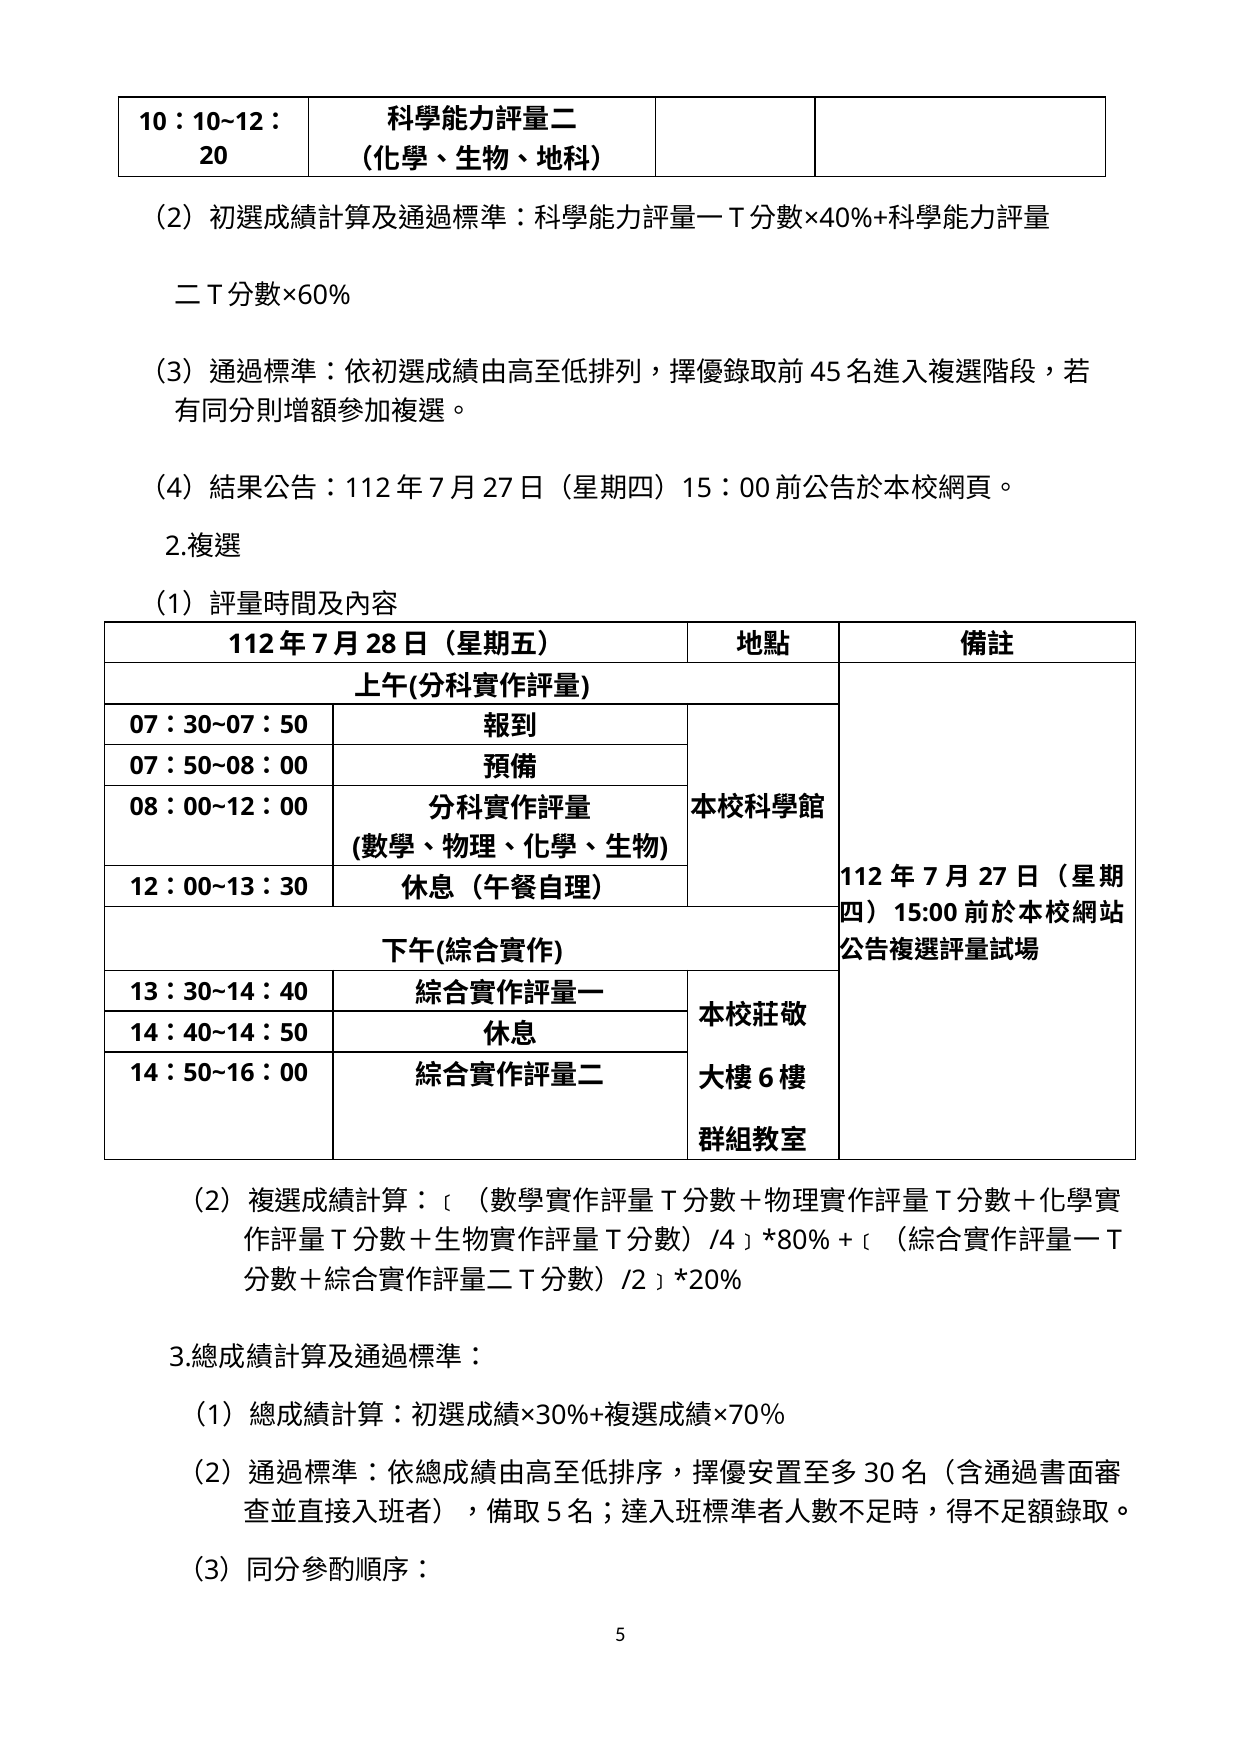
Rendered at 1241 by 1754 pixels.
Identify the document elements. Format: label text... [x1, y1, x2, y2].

table_cell 綜合實作評量二 [334, 1053, 687, 1159]
text （1）總成績計算：初選成績×30%+複選成績×70％ [118, 1393, 1122, 1432]
table_header 地點 [688, 623, 838, 662]
table_cell 綜合實作評量一 [334, 971, 687, 1010]
text （4）結果公告：112年7月27日（星期四）15：00前公告於本校網頁。 [118, 466, 1122, 505]
table_cell 分科實作評量 (數學、物理、化學、生物) [334, 786, 687, 865]
table_header 備註 [840, 623, 1135, 662]
table_cell 14：40~14：50 [105, 1012, 332, 1051]
table_cell [656, 98, 814, 176]
table_cell 112年7月27日（星期四）15:00前於本校網站公告複選評量試場 [840, 663, 1135, 1159]
table_cell 休息（午餐自理） [334, 866, 687, 906]
table_cell 13：30~14：40 [105, 971, 332, 1010]
table_cell 休息 [334, 1012, 687, 1051]
table_cell 07：30~07：50 [105, 705, 332, 744]
table_cell 本校科學館 [688, 705, 838, 906]
table_cell [816, 98, 1105, 176]
table_cell 本校莊敬大樓6樓群組教室 [688, 971, 838, 1159]
table_cell 07：50~08：00 [105, 745, 332, 784]
table_header 112年7月28日（星期五） [105, 623, 687, 662]
table_cell 10：10~12：20 [119, 98, 308, 176]
table_cell 科學能力評量二 （化學、生物、地科） [309, 98, 655, 176]
table_cell 下午(綜合實作) [105, 907, 838, 969]
table_cell 08：00~12：00 [105, 786, 332, 865]
text （2）通過標準：依總成績由高至低排序，擇優安置至多30名（含通過書面審查並直接入班者），備取5名；達入班標準者人數不足時，得不足額錄取。 [177, 1451, 1122, 1529]
text （3）通過標準：依初選成績由高至低排列，擇優錄取前45名進入複選階段，若 有同分則增額參加複選。 [118, 349, 1122, 428]
text 3.總成績計算及通過標準： [162, 1334, 1122, 1374]
text 2.複選 [164, 524, 1122, 563]
table_cell 報到 [334, 705, 687, 744]
text （2）複選成績計算：﹝（數學實作評量T分數＋物理實作評量T分數＋化學實作評量T分數＋生物實作評量T分數）/4﹞*80% +﹝（綜合實作評量一T分數＋綜合實作評量二T分數）/2﹞*20% [177, 1179, 1122, 1297]
text 二T分數×60% [118, 273, 1122, 312]
table_cell 14：50~16：00 [105, 1053, 332, 1159]
table_cell 上午(分科實作評量) [105, 663, 838, 703]
text （3）同分參酌順序： [177, 1548, 1122, 1588]
table_cell 12：00~13：30 [105, 866, 332, 906]
table_cell 預備 [334, 745, 687, 784]
text （1）評量時間及內容 [118, 582, 1122, 621]
text （2）初選成績計算及通過標準：科學能力評量一T分數×40%+科學能力評量 [118, 196, 1122, 235]
